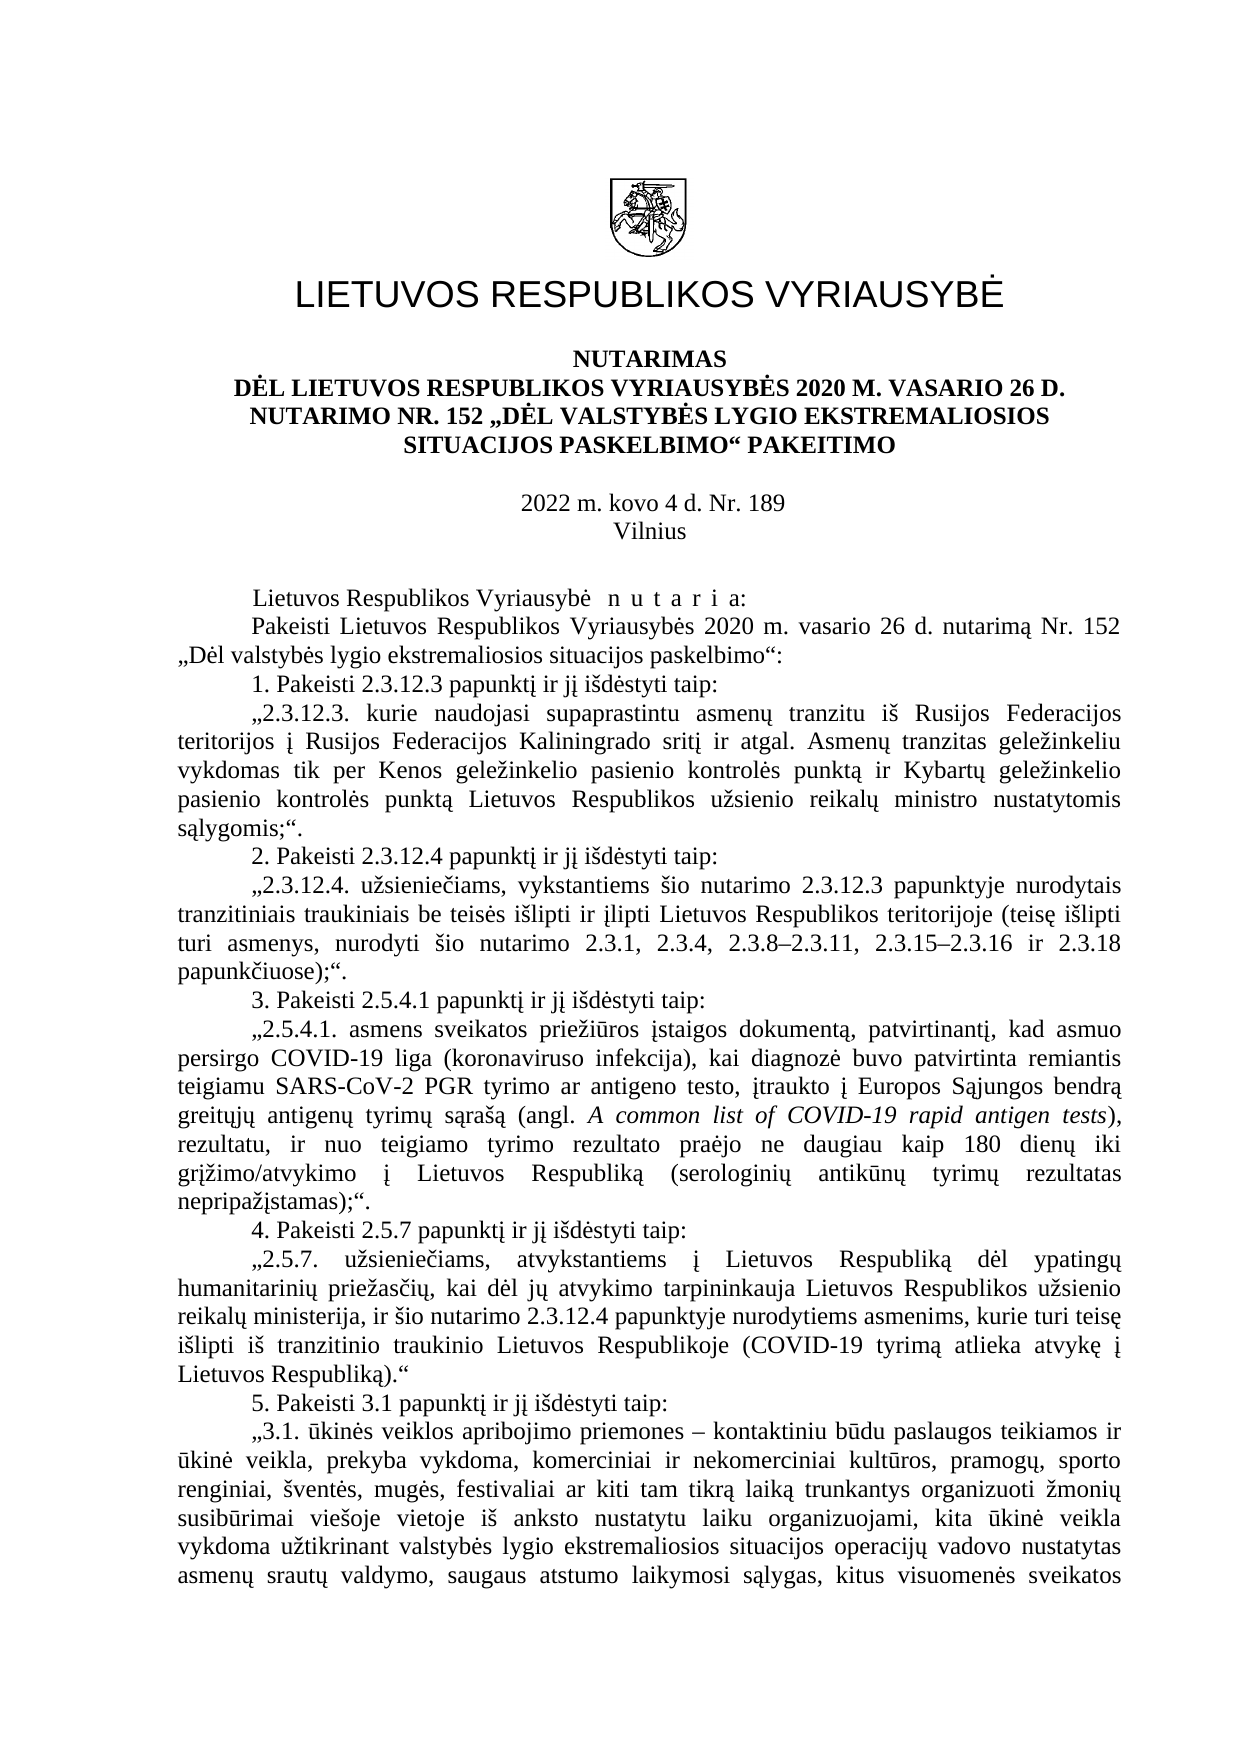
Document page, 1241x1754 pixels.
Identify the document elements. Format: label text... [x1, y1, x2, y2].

text Lietuvos Respublikos Vyriausybė [177, 272, 1122, 315]
text 2. Pakeisti 2.3.12.4 papunktį ir jį išdėstyti taip: [251, 841, 1122, 870]
text „2.5.7. užsieniečiams, atvykstantiems į Lietuvos Respubliką dėl ypatingų humanitarinių priežasčių, kai dėl jų atvykimo tarpininkauja Lietuvos Respublikos užsienio reikalų ministerija, ir šio nutarimo 2.3.12.4 papunktyje nurodytiems asmenims, kurie turi teisę išlipti iš tranzitinio traukinio Lietuvos Respublikoje (COVID-19 tyrimą atlieka atvykę į Lietuvos Respubliką).“ [177, 1244, 1122, 1388]
text „2.5.4.1. asmens sveikatos priežiūros įstaigos dokumentą, patvirtinantį, kad asmuo persirgo COVID-19 liga (koronaviruso infekcija), kai diagnozė buvo patvirtinta remiantis teigiamu SARS-CoV-2 PGR tyrimo ar antigeno testo, įtraukto į Europos Sąjungos bendrą greitųjų antigenų tyrimų sąrašą (angl. A common list of COVID-19 rapid antigen tests), rezultatu, ir nuo teigiamo tyrimo rezultato praėjo ne daugiau kaip 180 dienų iki grįžimo/atvykimo į Lietuvos Respubliką (serologinių antikūnų tyrimų rezultatas nepripažįstamas);“. [177, 1014, 1122, 1215]
text 5. Pakeisti 3.1 papunktį ir jį išdėstyti taip: [177, 1388, 1122, 1416]
text 2022 m. kovo 4 d. Nr. 189 [177, 488, 1122, 516]
text 3. Pakeisti 2.5.4.1 papunktį ir jį išdėstyti taip: [177, 985, 1122, 1014]
text 1. Pakeisti 2.3.12.3 papunktį ir jį išdėstyti taip: [177, 669, 1122, 698]
text DĖL LIETUVOS RESPUBLIKOS VYRIAUSYBĖS 2020 M. VASARIO 26 D. NUTARIMO NR. 152 „DĖL VALSTYBĖS LYGIO EKSTREMALIOSIOS SITUACIJOS PASKELBIMO“ PAKEITIMO [177, 373, 1122, 459]
text Lietuvos Respublikos Vyriausybė nutaria: [177, 574, 1122, 611]
text Pakeisti Lietuvos Respublikos Vyriausybės 2020 m. vasario 26 d. nutarimą Nr. 152 „Dėl valstybės lygio ekstremaliosios situacijos paskelbimo“: [177, 611, 1122, 669]
text „2.3.12.4. užsieniečiams, vykstantiems šio nutarimo 2.3.12.3 papunktyje nurodytais tranzitiniais traukiniais be teisės išlipti ir įlipti Lietuvos Respublikos teritorijoje (teisę išlipti turi asmenys, nurodyti šio nutarimo 2.3.1, 2.3.4, 2.3.8–2.3.11, 2.3.15–2.3.16 ir 2.3.18 papunkčiuose);“. [177, 870, 1122, 985]
text 4. Pakeisti 2.5.7 papunktį ir jį išdėstyti taip: [177, 1215, 1122, 1244]
text Vilnius [177, 516, 1122, 545]
text nutarimas [177, 344, 1122, 373]
text „2.3.12.3. kurie naudojasi supaprastintu asmenų tranzitu iš Rusijos Federacijos teritorijos į Rusijos Federacijos Kaliningrado sritį ir atgal. Asmenų tranzitas geležinkeliu vykdomas tik per Kenos geležinkelio pasienio kontrolės punktą ir Kybartų geležinkelio pasienio kontrolės punktą Lietuvos Respublikos užsienio reikalų ministro nustatytomis sąlygomis;“. [177, 698, 1122, 841]
text „3.1. ūkinės veiklos apribojimo priemones – kontaktiniu būdu paslaugos teikiamos ir ūkinė veikla, prekyba vykdoma, komerciniai ir nekomerciniai kultūros, pramogų, sporto renginiai, šventės, mugės, festivaliai ar kiti tam tikrą laiką trunkantys organizuoti žmonių susibūrimai viešoje vietoje iš anksto nustatytu laiku organizuojami, kita ūkinė veikla vykdoma užtikrinant valstybės lygio ekstremaliosios situacijos operacijų vadovo nustatytas asmenų srautų valdymo, saugaus atstumo laikymosi sąlygas, kitus visuomenės sveikatos [177, 1416, 1122, 1589]
